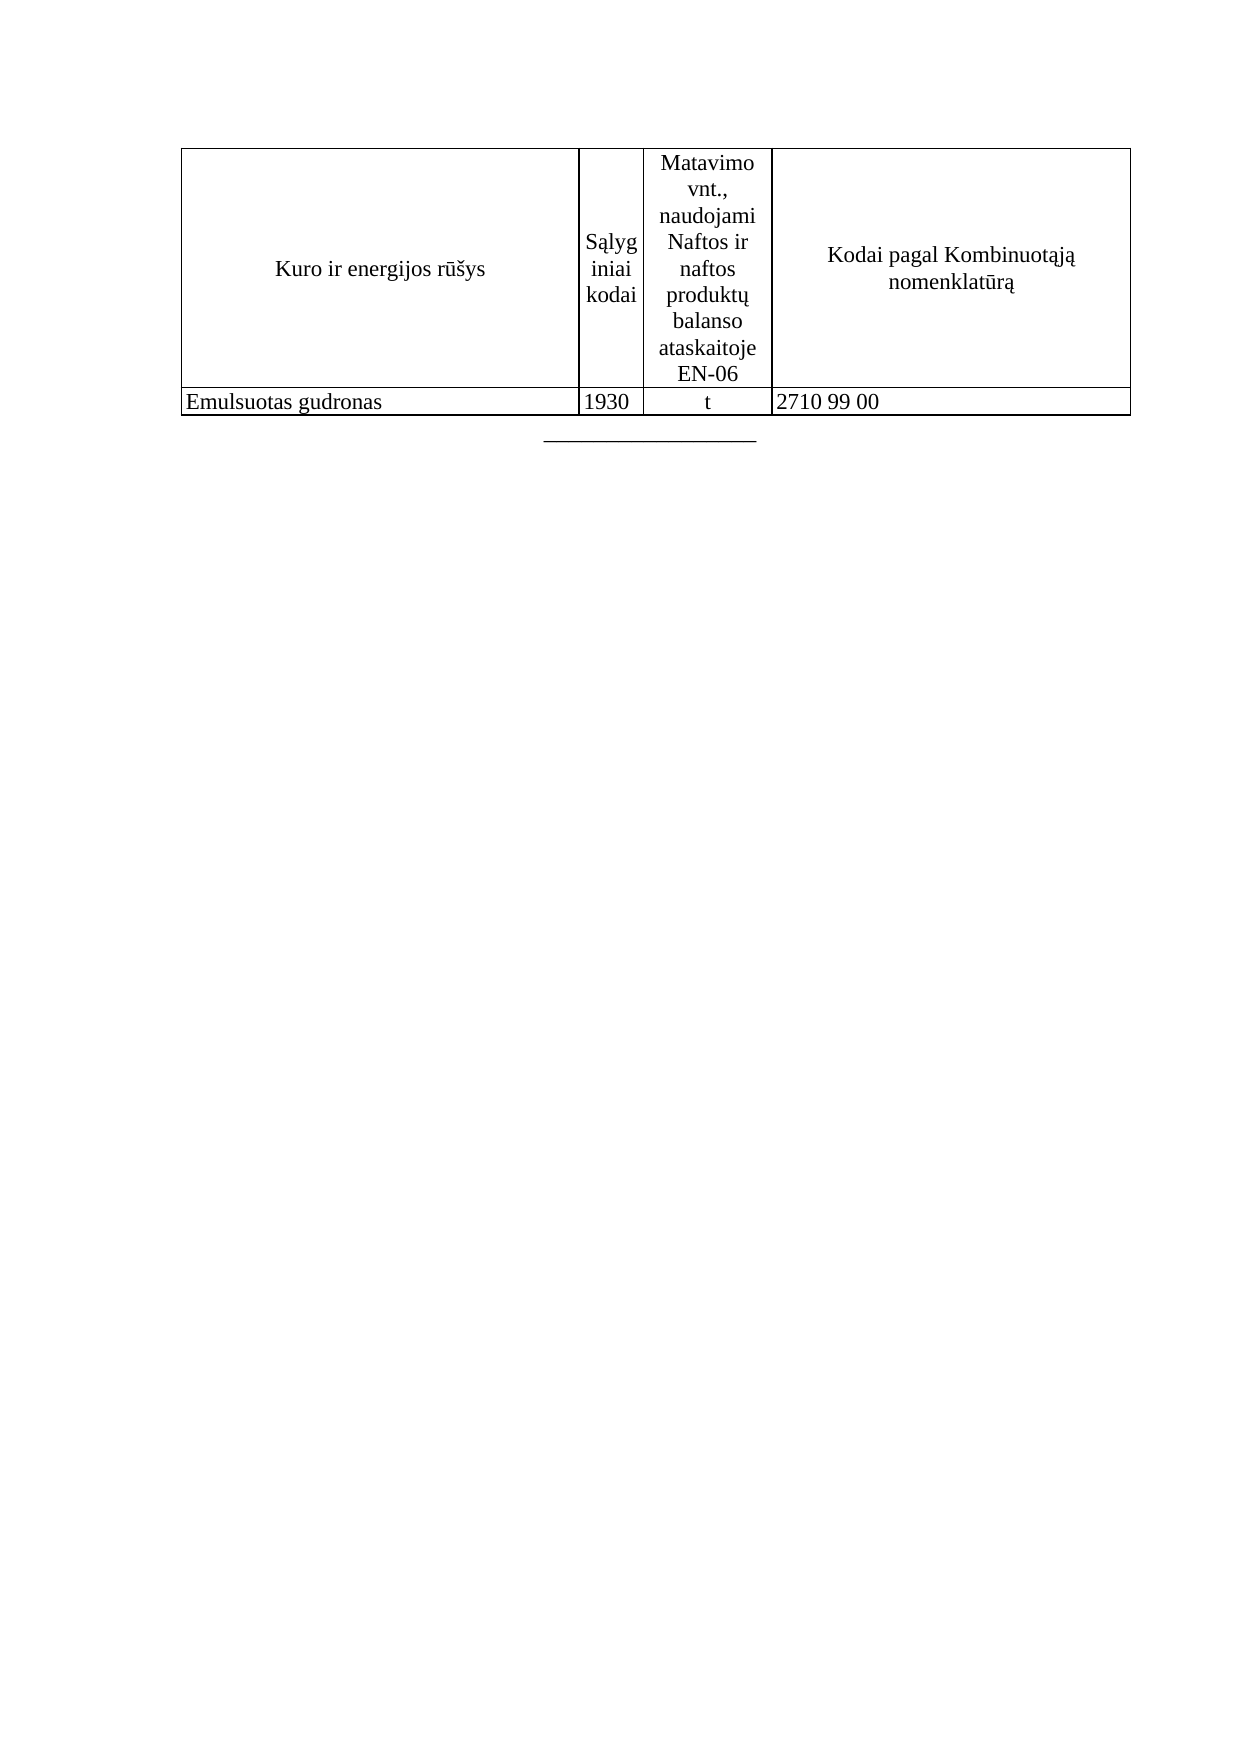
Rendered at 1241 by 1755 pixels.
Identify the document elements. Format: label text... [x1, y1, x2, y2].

table_header Sąlyginiai kodai [580, 149, 643, 386]
table_header Kuro ir energijos rūšys [182, 149, 578, 386]
text _________________ [177, 416, 1122, 444]
table_header Kodai pagal Kombinuotąją nomenklatūrą [773, 149, 1130, 386]
table_cell 1930 [639, 388, 643, 414]
